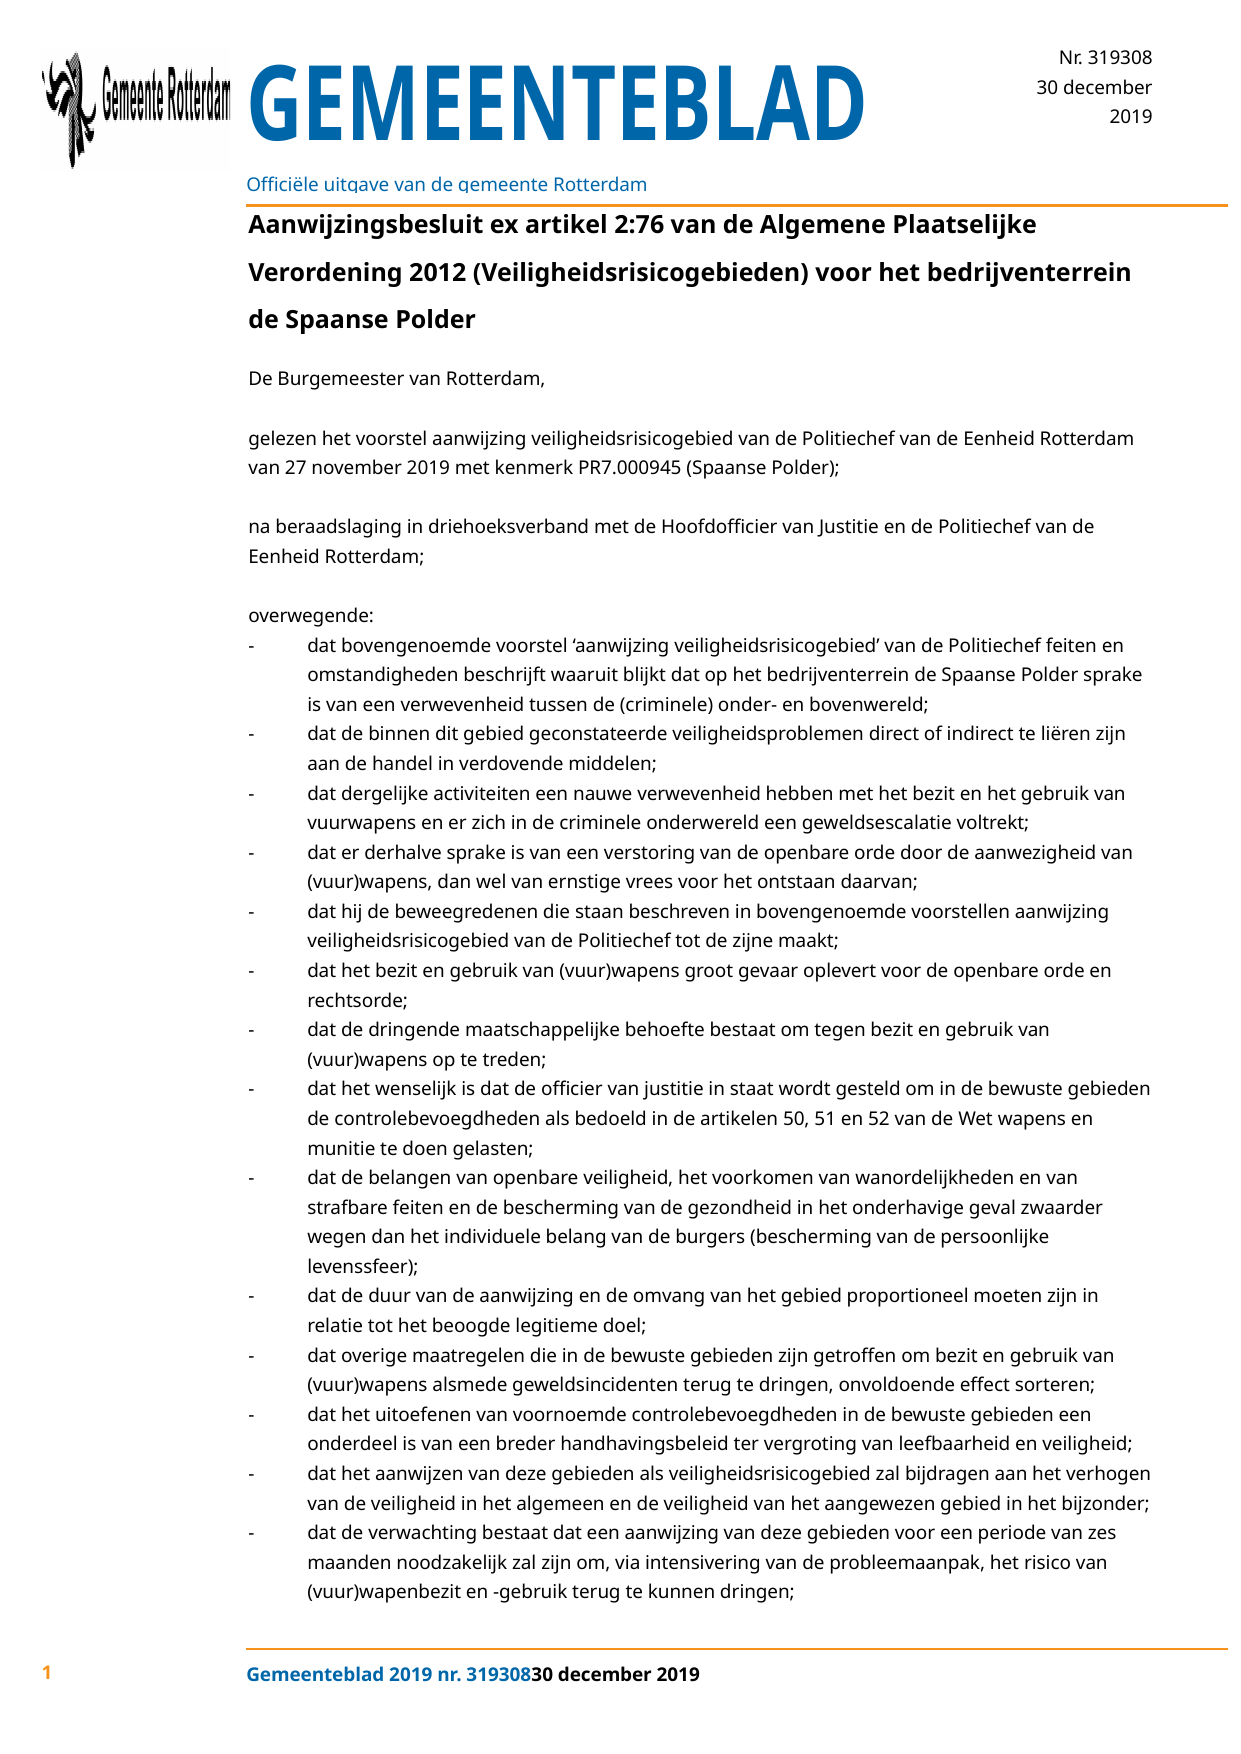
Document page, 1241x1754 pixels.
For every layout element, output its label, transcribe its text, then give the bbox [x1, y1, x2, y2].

text Aanwijzingsbesluit ex artikel 2:76 van de Algemene Plaatselijke Verordening 2012 (Veiligheidsrisicogebieden) voor het bedrijventerrein de Spaanse Polder [248, 207, 1152, 336]
list dat de dringende maatschappelijke behoefte bestaat om tegen bezit en gebruik van (vuur)wapens op te treden; [248, 1016, 1152, 1072]
text gelezen het voorstel aanwijzing veiligheidsrisicogebied van de Politiechef van de Eenheid Rotterdam van 27 november 2019 met kenmerk PR7.000945 (Spaanse Polder); [248, 425, 1152, 480]
list dat de belangen van openbare veiligheid, het voorkomen van wanordelijkheden en van strafbare feiten en de bescherming van de gezondheid in het onderhavige geval zwaarder wegen dan het individuele belang van de burgers (bescherming van de persoonlijke levenssfeer); [248, 1164, 1152, 1279]
list dat het bezit en gebruik van (vuur)wapens groot gevaar oplevert voor de openbare orde en rechtsorde; [248, 957, 1152, 1012]
list dat het wenselijk is dat de officier van justitie in staat wordt gesteld om in de bewuste gebieden de controlebevoegdheden als bedoeld in de artikelen 50, 51 en 52 van de Wet wapens en munitie te doen gelasten; [248, 1076, 1152, 1160]
list dat de verwachting bestaat dat een aanwijzing van deze gebieden voor een periode van zes maanden noodzakelijk zal zijn om, via intensivering van de probleemaanpak, het risico van (vuur)wapenbezit en -gebruik terug te kunnen dringen; [248, 1519, 1152, 1604]
list dat de binnen dit gebied geconstateerde veiligheidsproblemen direct of indirect te liëren zijn aan de handel in verdovende middelen; [248, 721, 1152, 776]
list dat de duur van de aanwijzing en de omvang van het gebied proportioneel moeten zijn in relatie tot het beoogde legitieme doel; [248, 1283, 1152, 1338]
picture [41, 47, 231, 172]
list dat hij de beweegredenen die staan beschreven in bovengenoemde voorstellen aanwijzing veiligheidsrisicogebied van de Politiechef tot de zijne maakt; [248, 898, 1152, 953]
text na beraadslaging in driehoeksverband met de Hoofdofficier van Justitie en de Politiechef van de Eenheid Rotterdam; [248, 513, 1152, 569]
list dat overige maatregelen die in de bewuste gebieden zijn getroffen om bezit en gebruik van (vuur)wapens alsmede geweldsincidenten terug te dringen, onvoldoende effect sorteren; [248, 1342, 1152, 1397]
text overwegende: [248, 602, 1152, 628]
list dat het aanwijzen van deze gebieden als veiligheidsrisicogebied zal bijdragen aan het verhogen van de veiligheid in het algemeen en de veiligheid van het aangewezen gebied in het bijzonder; [248, 1460, 1152, 1515]
list dat het uitoefenen van voornoemde controlebevoegdheden in de bewuste gebieden een onderdeel is van een breder handhavingsbeleid ter vergroting van leefbaarheid en veiligheid; [248, 1401, 1152, 1456]
list dat er derhalve sprake is van een verstoring van de openbare orde door de aanwezigheid van (vuur)wapens, dan wel van ernstige vrees voor het ontstaan daarvan; [248, 839, 1152, 894]
text De Burgemeester van Rotterdam, [248, 366, 1152, 391]
list dat dergelijke activiteiten een nauwe verwevenheid hebben met het bezit en het gebruik van vuurwapens en er zich in de criminele onderwereld een geweldsescalatie voltrekt; [248, 780, 1152, 835]
list dat bovengenoemde voorstel ‘aanwijzing veiligheidsrisicogebied’ van de Politiechef feiten en omstandigheden beschrijft waaruit blijkt dat op het bedrijventerrein de Spaanse Polder sprake is van een verwevenheid tussen de (criminele) onder- en bovenwereld; [248, 632, 1152, 717]
